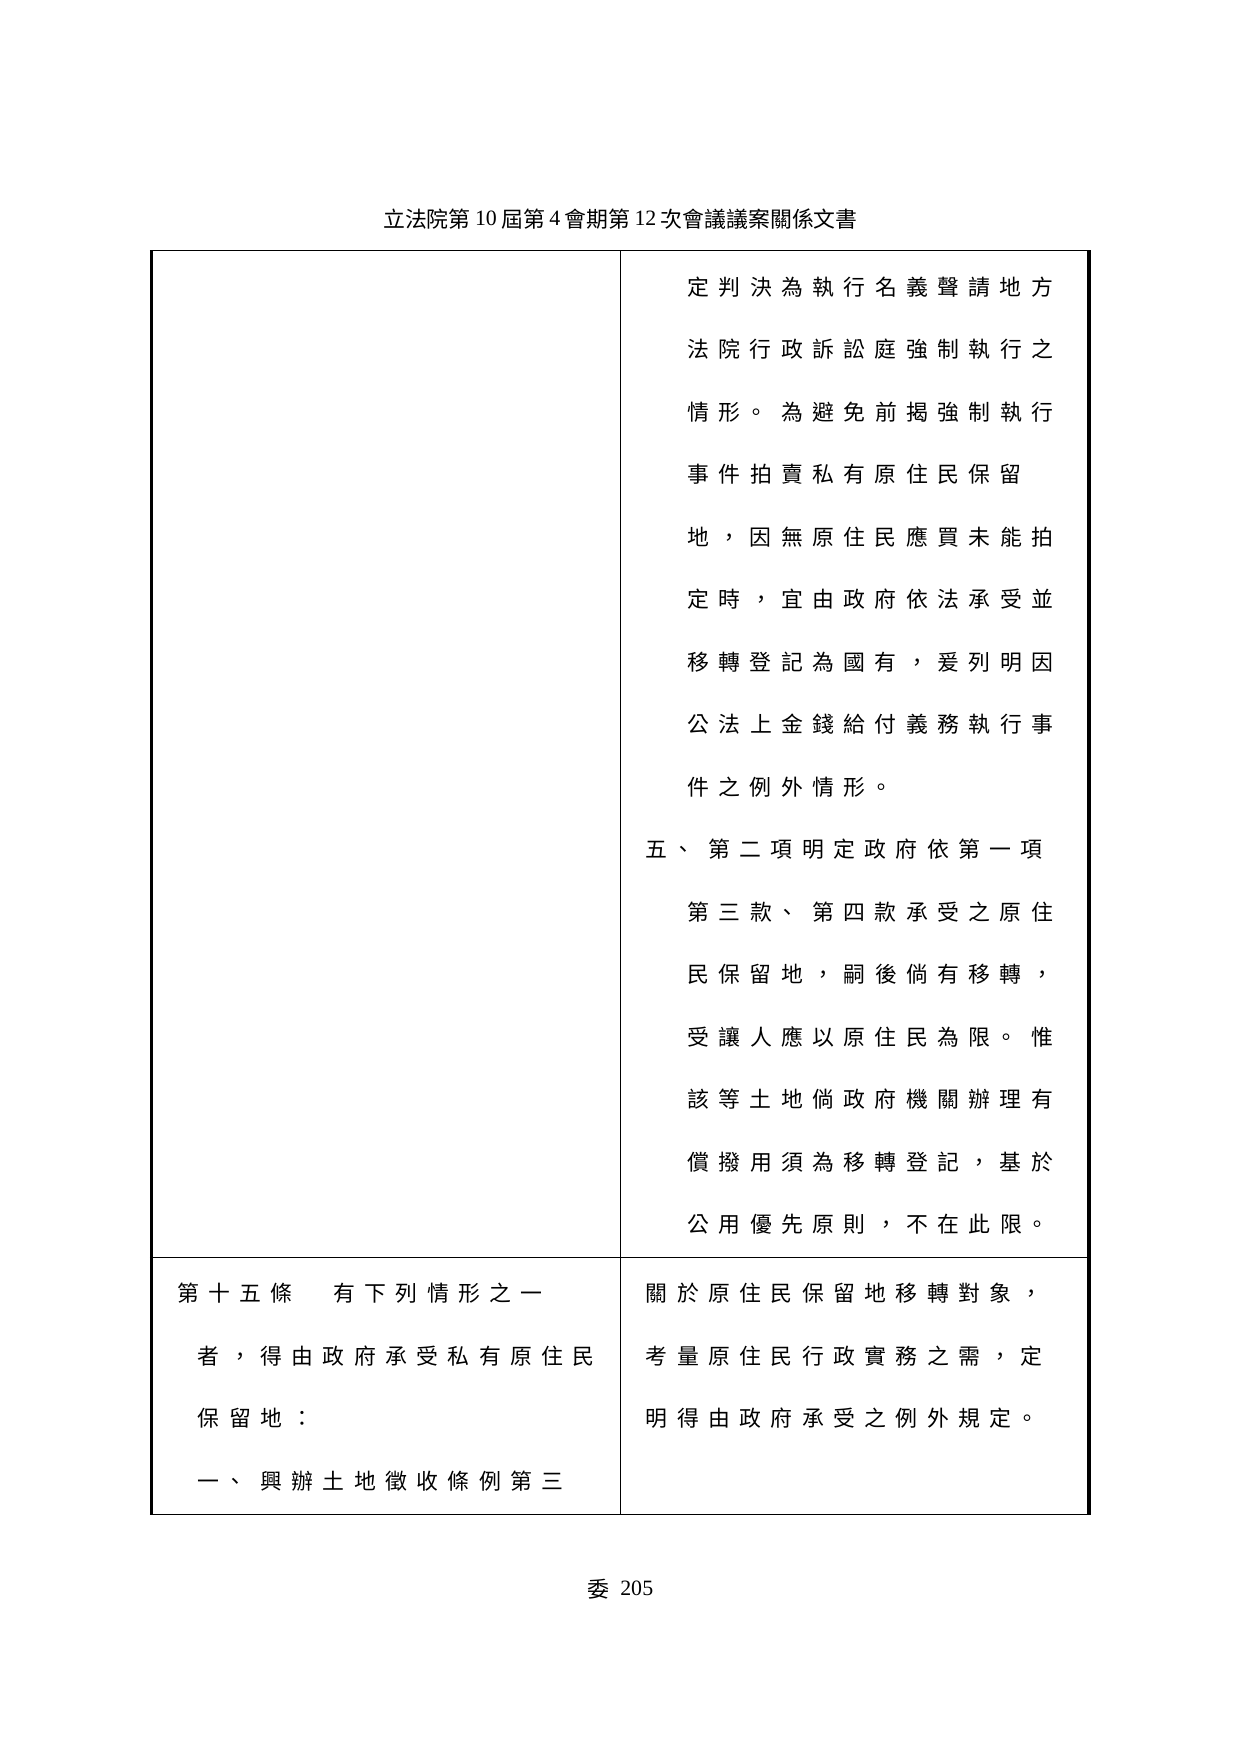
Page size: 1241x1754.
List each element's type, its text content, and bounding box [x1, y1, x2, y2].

table_cell 關於原住民保留地移轉對象，考量原住民行政實務之需，定明得由政府承受之例外規定。 [621, 1258, 1087, 1514]
table_cell 第十五條 有下列情形之一者，得由政府承受私有原住民保留地： 一、興辦土地徵收條例第三 [153, 1258, 620, 1514]
table_cell [153, 251, 620, 1257]
table_cell 定判決為執行名義聲請地方法院行政訴訟庭強制執行之情形。為避免前揭強制執行事件拍賣私有原住民保留地，因無原住民應買未能拍定時，宜由政府依法承受並移轉登記為國有，爰列明因公法上金錢給付義務執行事件之例外情形。 五、第二項明定政府依第一項第三款、第四款承受之原住民保留地，嗣後倘有移轉，受讓人應以原住民為限。惟該等土地倘政府機關辦理有償撥用須為移轉登記，基於公用優先原則，不在此限。 [621, 251, 1087, 1257]
